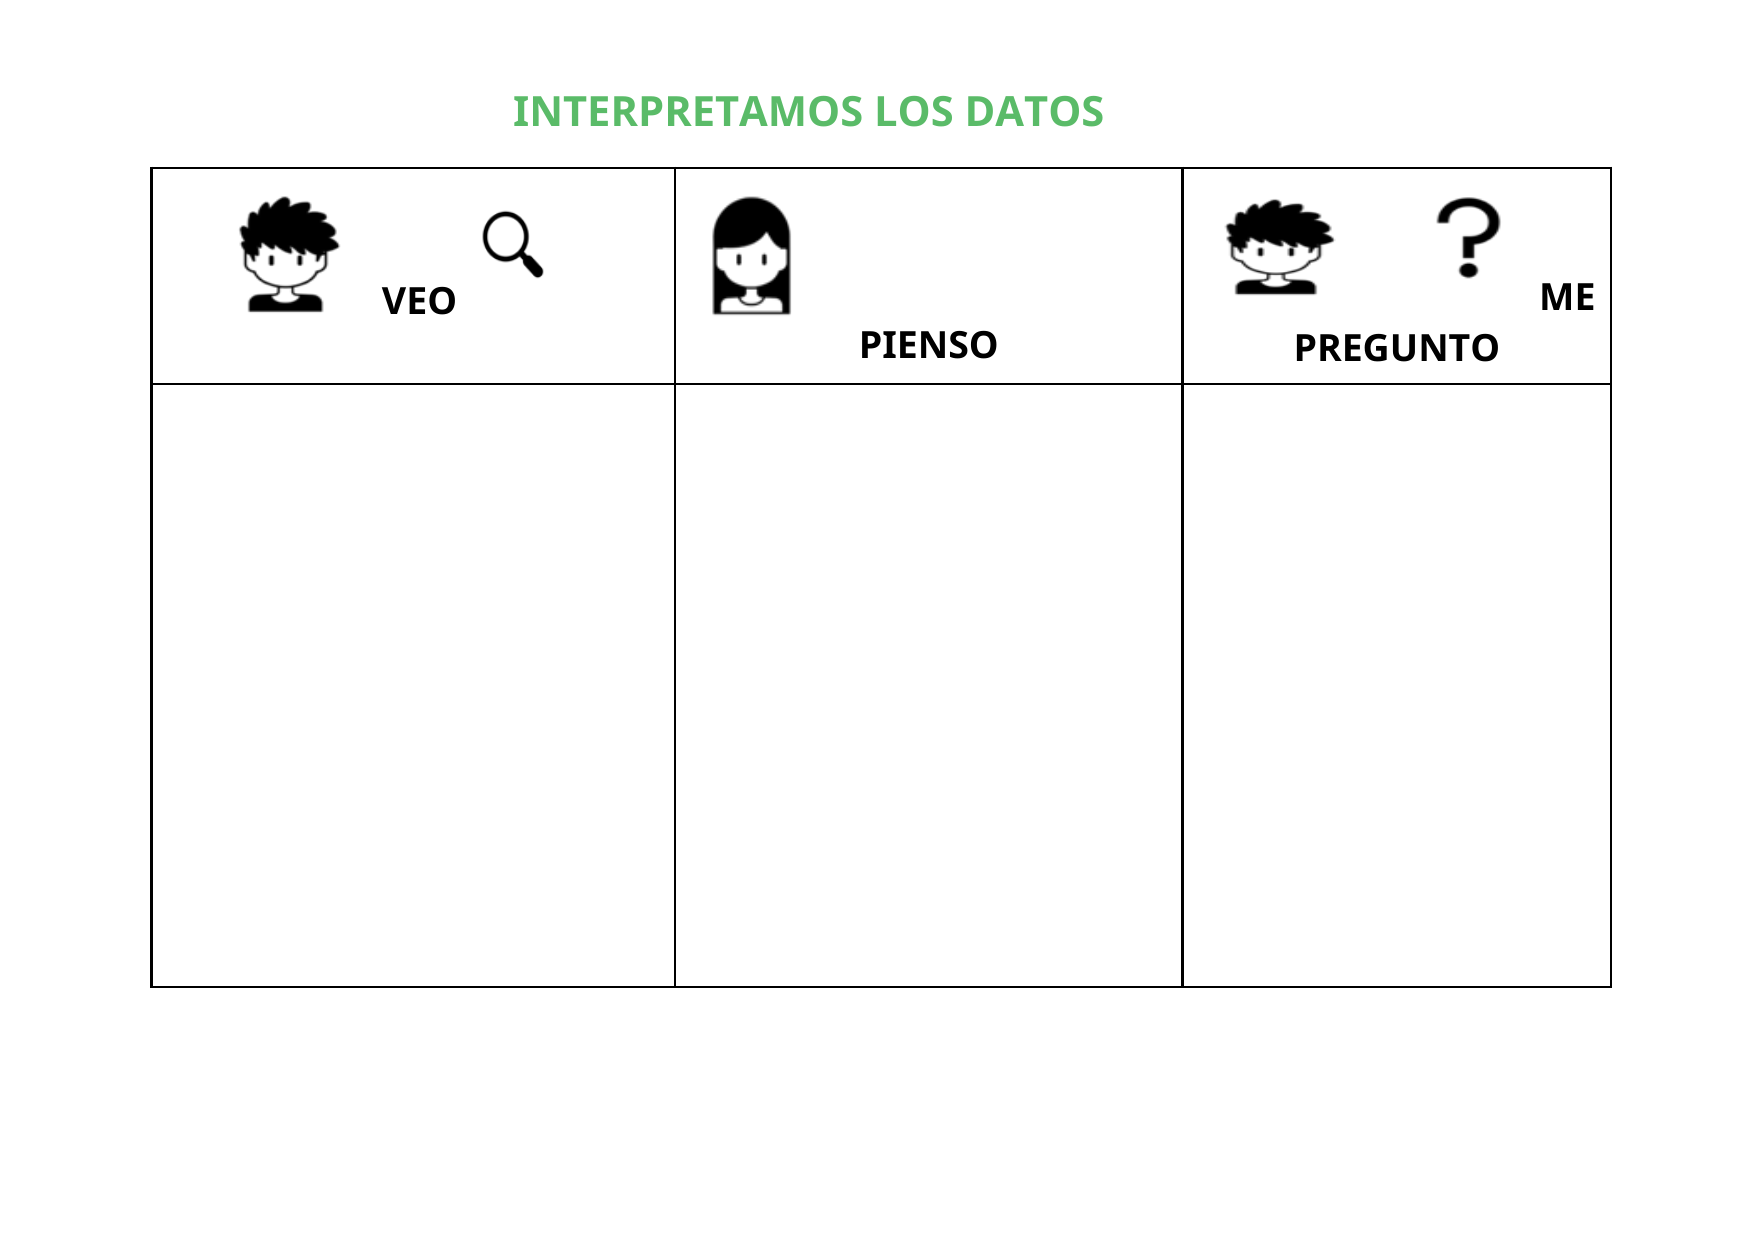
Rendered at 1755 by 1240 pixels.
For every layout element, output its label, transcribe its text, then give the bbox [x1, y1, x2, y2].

picture [1194, 189, 1358, 297]
table_header [1184, 169, 1610, 189]
table_cell [153, 385, 674, 986]
table_header ME PREGUNTO [1184, 190, 1610, 383]
picture [685, 179, 820, 318]
picture [476, 204, 550, 285]
table_cell [1184, 385, 1610, 986]
table_cell [676, 385, 1181, 986]
picture [1402, 186, 1536, 290]
table_header PIENSO [676, 169, 1181, 383]
picture [210, 184, 362, 315]
table_header VEO [153, 169, 674, 383]
